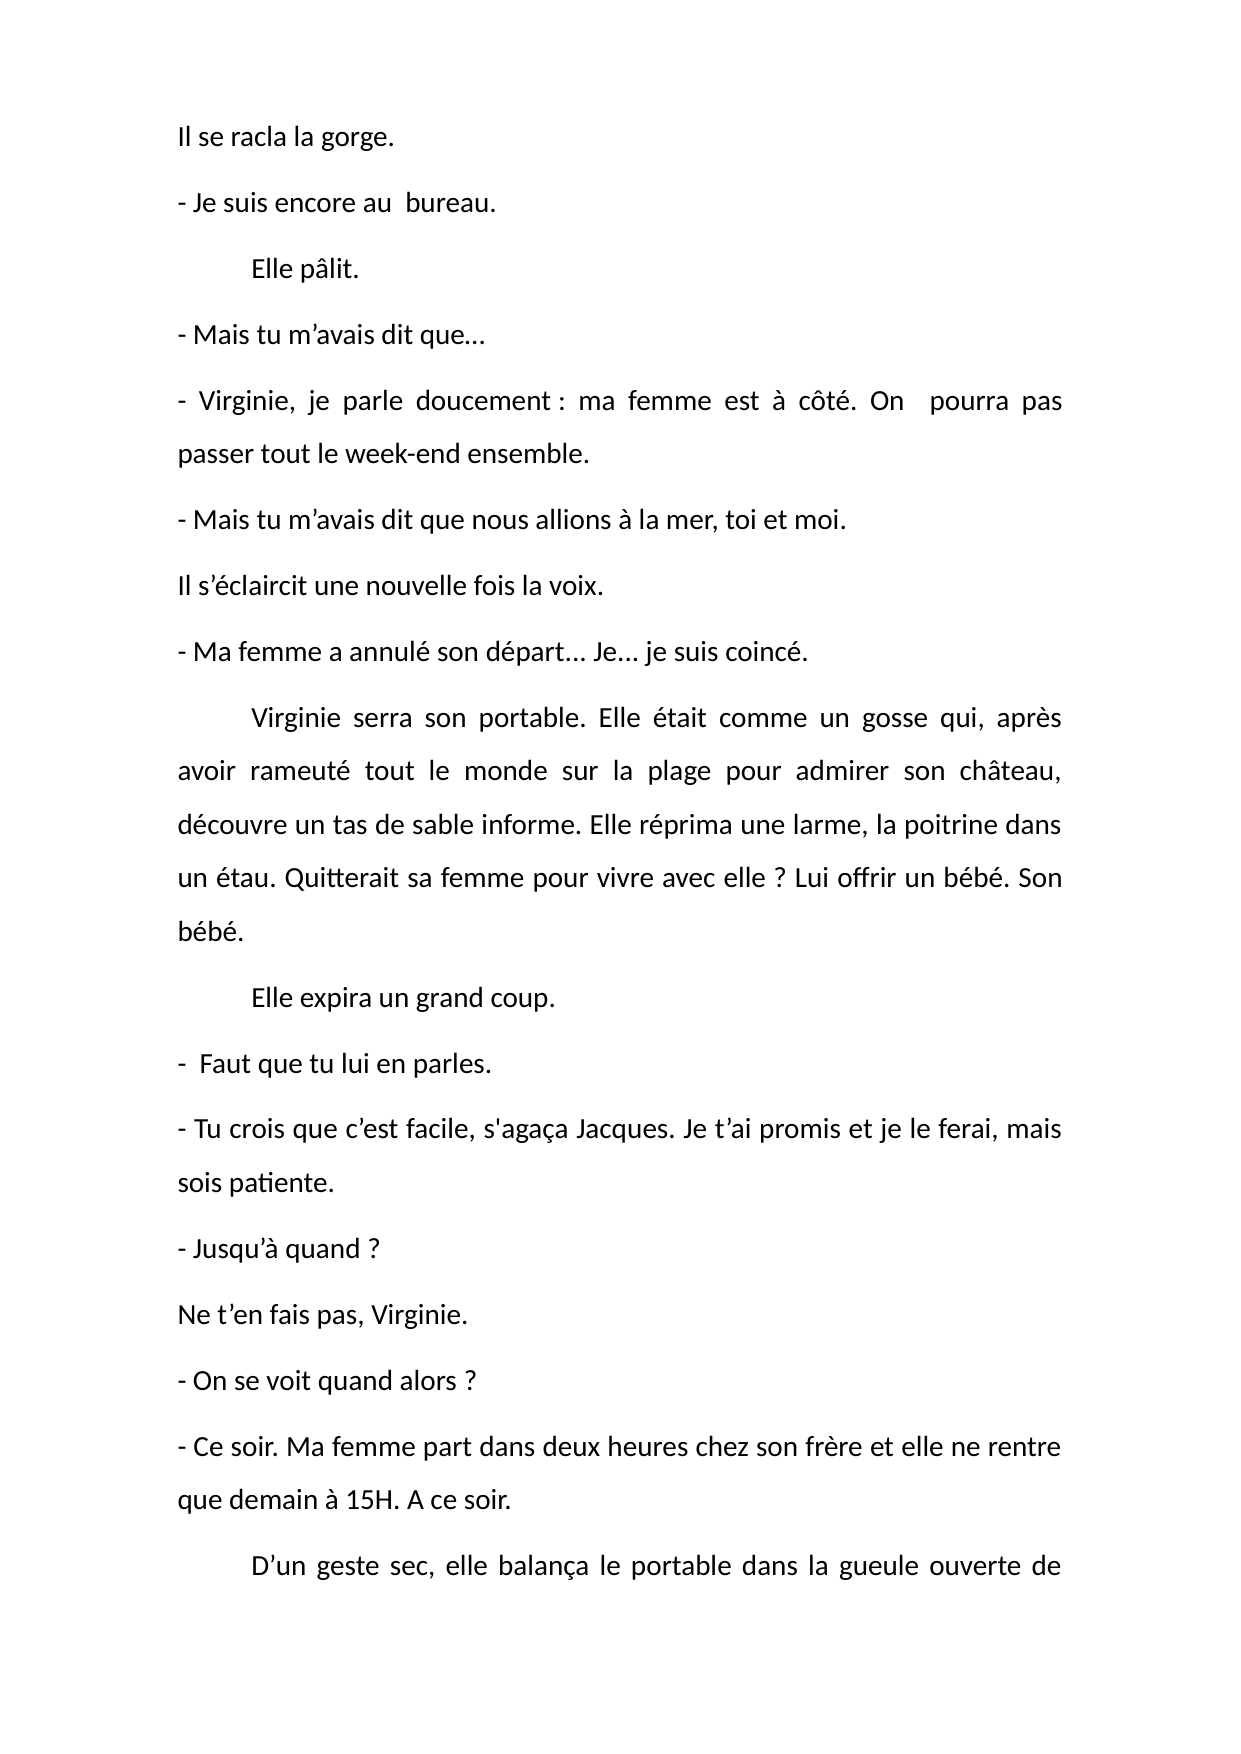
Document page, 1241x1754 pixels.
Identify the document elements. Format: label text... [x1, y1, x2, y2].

text Virginie serra son portable. Elle était comme un gosse qui, après avoir rameuté tout le monde sur la plage pour admirer son château, découvre un tas de sable informe. Elle réprima une larme, la poitrine dans un étau. Quitterait sa femme pour vivre avec elle ? Lui offrir un bébé. Son bébé. [177, 699, 1063, 948]
text - Jusqu’à quand ? [177, 1230, 1063, 1266]
text - On se voit quand alors ? [177, 1362, 1063, 1397]
text Elle pâlit. [177, 250, 1063, 286]
text Il s’éclaircit une nouvelle fois la voix. [177, 567, 1063, 603]
text Il se racla la gorge. [177, 118, 1063, 154]
text - Mais tu m’avais dit que nous allions à la mer, toi et moi. [177, 501, 1063, 537]
text - Mais tu m’avais dit que… [177, 316, 1063, 352]
text - Virginie, je parle doucement : ma femme est à côté. On pourra pas passer tout le week-end ensemble. [177, 382, 1063, 471]
text - Ma femme a annulé son départ... Je... je suis coincé. [177, 633, 1063, 669]
text D’un geste sec, elle balança le portable dans la gueule ouverte de [177, 1547, 1063, 1583]
text - Faut que tu lui en parles. [177, 1045, 1063, 1080]
text - Ce soir. Ma femme part dans deux heures chez son frère et elle ne rentre que demain à 15H. A ce soir. [177, 1428, 1063, 1517]
text Elle expira un grand coup. [177, 979, 1063, 1014]
text - Je suis encore au bureau. [177, 184, 1063, 220]
text - Tu crois que c’est facile, s'agaça Jacques. Je t’ai promis et je le ferai, mais sois patiente. [177, 1111, 1063, 1200]
text Ne t’en fais pas, Virginie. [177, 1296, 1063, 1332]
